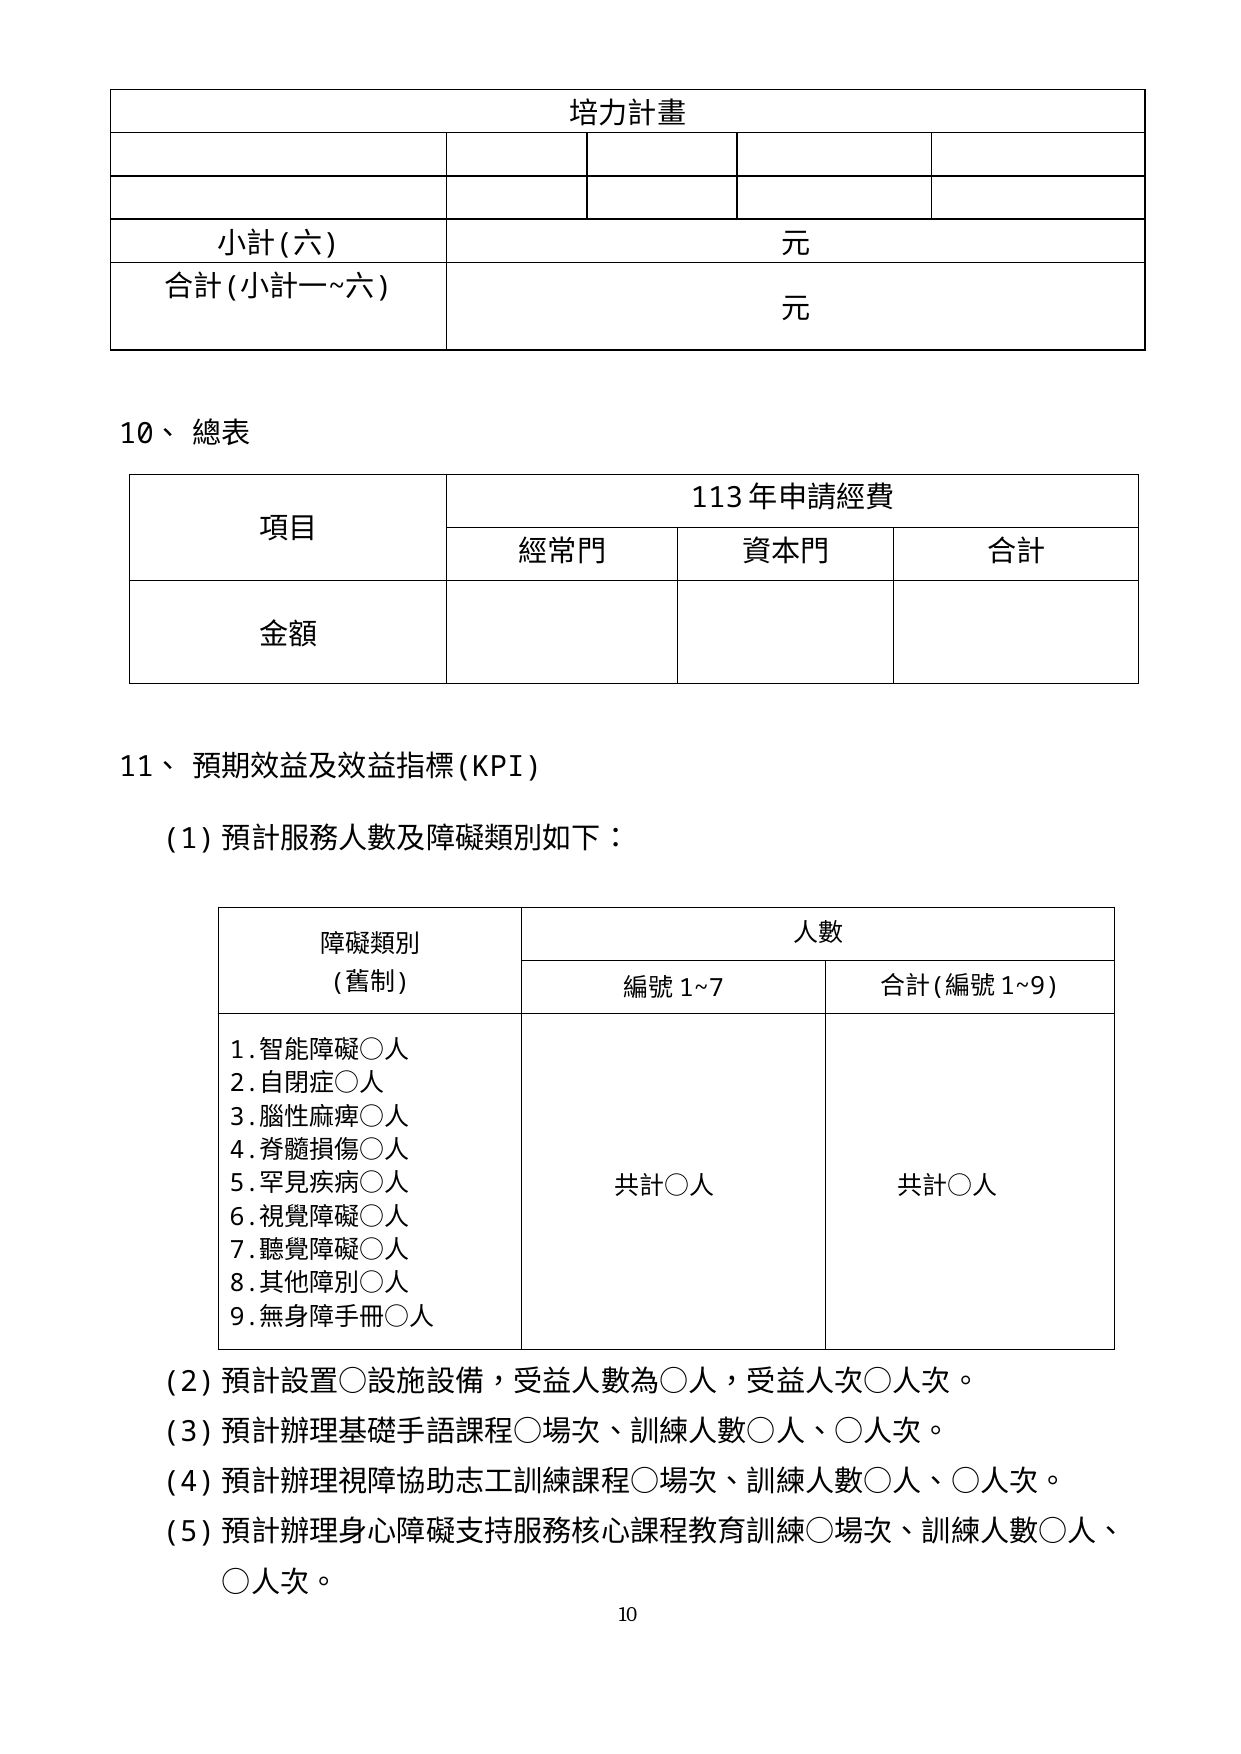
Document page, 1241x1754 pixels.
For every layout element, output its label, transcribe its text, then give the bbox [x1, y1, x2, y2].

table_cell 編號1~7 [522, 961, 825, 1013]
list 預計辦理視障協助志工訓練課程○場次、訓練人數○人、○人次。 [162, 1450, 1137, 1500]
list 預計設置○設施設備，受益人數為○人，受益人次○人次。 [162, 1350, 1137, 1400]
table_cell 金額 [130, 581, 446, 682]
table_cell 資本門 [678, 528, 893, 580]
table_header 113年申請經費 [447, 475, 1138, 527]
list 預計服務人數及障礙類別如下： [162, 807, 1137, 857]
table_cell [447, 133, 586, 175]
table_cell [932, 133, 1144, 175]
list 總表 [119, 410, 1137, 452]
table_header 障礙類別 (舊制) [219, 908, 521, 1013]
table_cell [111, 177, 446, 218]
table_cell 小計(六) [111, 220, 446, 262]
table_cell [894, 581, 1138, 682]
table_cell [447, 581, 677, 682]
list 預期效益及效益指標(KPI) [119, 743, 1137, 785]
table_cell 共計○人 [522, 1014, 825, 1349]
table_cell 共計○人 [826, 1014, 1114, 1349]
table_cell 元 [447, 263, 1144, 349]
table_cell [932, 177, 1144, 218]
table_cell 元 [447, 220, 1144, 262]
list 預計辦理身心障礙支持服務核心課程教育訓練○場次、訓練人數○人、○人次。 [162, 1500, 1137, 1600]
table_header 人數 [522, 908, 1114, 960]
table_cell [678, 581, 893, 682]
list 預計辦理基礎手語課程○場次、訓練人數○人、○人次。 [162, 1400, 1137, 1450]
table_cell 培力計畫 [111, 90, 1144, 132]
table_cell [588, 133, 736, 175]
table_cell 經常門 [447, 528, 677, 580]
table_cell 合計(編號1~9) [826, 961, 1114, 1013]
table_cell 合計 [894, 528, 1138, 580]
table_cell [738, 133, 931, 175]
table_cell [111, 133, 446, 175]
table_cell 合計(小計一~六) [111, 263, 446, 349]
table_cell [447, 177, 586, 218]
table_cell [738, 177, 931, 218]
table_header 項目 [130, 475, 446, 580]
table_cell [588, 177, 736, 218]
table_cell 1.智能障礙○人 2.自閉症○人 3.腦性麻痺○人 4.脊髓損傷○人 5.罕見疾病○人 6.視覺障礙○人 7.聽覺障礙○人 8.其他障別○人 9.無身障手冊○人 [219, 1014, 521, 1349]
